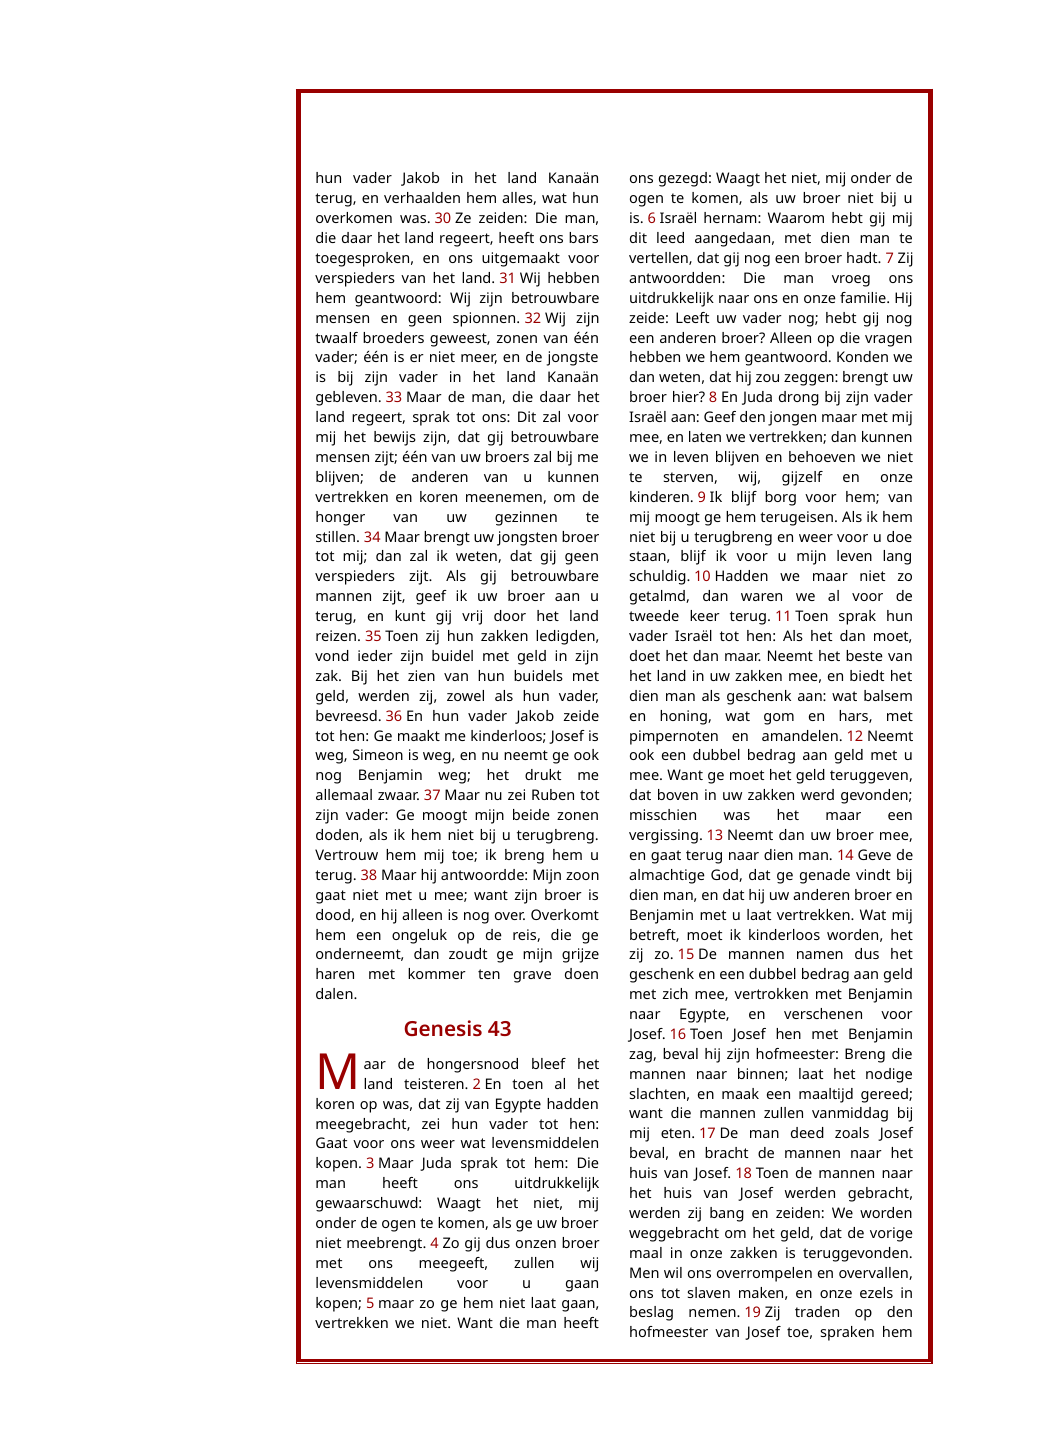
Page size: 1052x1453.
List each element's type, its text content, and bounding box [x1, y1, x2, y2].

text hun vader Jakob in het land Kanaän terug, en verhaalden hem alles, wat hun overkomen was. 30 Ze zeiden: Die man, die daar het land regeert, heeft ons bars toegesproken, en ons uitgemaakt voor verspieders van het land. 31 Wij hebben hem geantwoord: Wij zijn betrouwbare mensen en geen spionnen. 32 Wij zijn twaalf broeders geweest, zonen van één vader; één is er niet meer, en de jongste is bij zijn vader in het land Kanaän gebleven. 33 Maar de man, die daar het land regeert, sprak tot ons: Dit zal voor mij het bewijs zijn, dat gij betrouwbare mensen zijt; één van uw broers zal bij me blijven; de anderen van u kunnen vertrekken en koren meenemen, om de honger van uw gezinnen te stillen. 34 Maar brengt uw jongsten broer tot mij; dan zal ik weten, dat gij geen verspieders zijt. Als gij betrouwbare mannen zijt, geef ik uw broer aan u terug, en kunt gij vrij door het land reizen. 35 Toen zij hun zakken ledigden, vond ieder zijn buidel met geld in zijn zak. Bij het zien van hun buidels met geld, werden zij, zowel als hun vader, bevreesd. 36 En hun vader Jakob zeide tot hen: Ge maakt me kinderloos; Josef is weg, Simeon is weg, en nu neemt ge ook nog Benjamin weg; het drukt me allemaal zwaar. 37 Maar nu zei Ruben tot zijn vader: Ge moogt mijn beide zonen doden, als ik hem niet bij u terugbreng. Vertrouw hem mij toe; ik breng hem u terug. 38 Maar hij antwoordde: Mijn zoon gaat niet met u mee; want zijn broer is dood, en hij alleen is nog over. Overkomt hem een ongeluk op de reis, die ge onderneemt, dan zoudt ge mijn grijze haren met kommer ten grave doen dalen. [315, 168, 599, 1004]
subtitle Genesis 43 [315, 1014, 599, 1043]
text Maar de hongersnood bleef het land teisteren. 2 En toen al het koren op was, dat zij van Egypte hadden meegebracht, zei hun vader tot hen: Gaat voor ons weer wat levensmiddelen kopen. 3 Maar Juda sprak tot hem: Die man heeft ons uitdrukkelijk gewaarschuwd: Waagt het niet, mij onder de ogen te komen, als ge uw broer niet meebrengt. 4 Zo gij dus onzen broer met ons meegeeft, zullen wij levensmiddelen voor u gaan kopen; 5 maar zo ge hem niet laat gaan, vertrekken we niet. Want die man heeft [315, 1054, 599, 1332]
text ons gezegd: Waagt het niet, mij onder de ogen te komen, als uw broer niet bij u is. 6 Israël hernam: Waarom hebt gij mij dit leed aangedaan, met dien man te vertellen, dat gij nog een broer hadt. 7 Zij antwoordden: Die man vroeg ons uitdrukkelijk naar ons en onze familie. Hij zeide: Leeft uw vader nog; hebt gij nog een anderen broer? Alleen op die vragen hebben we hem geantwoord. Konden we dan weten, dat hij zou zeggen: brengt uw broer hier? 8 En Juda drong bij zijn vader Israël aan: Geef den jongen maar met mij mee, en laten we vertrekken; dan kunnen we in leven blijven en behoeven we niet te sterven, wij, gijzelf en onze kinderen. 9 Ik blijf borg voor hem; van mij moogt ge hem terugeisen. Als ik hem niet bij u terugbreng en weer voor u doe staan, blijf ik voor u mijn leven lang schuldig. 10 Hadden we maar niet zo getalmd, dan waren we al voor de tweede keer terug. 11 Toen sprak hun vader Israël tot hen: Als het dan moet, doet het dan maar. Neemt het beste van het land in uw zakken mee, en biedt het dien man als geschenk aan: wat balsem en honing, wat gom en hars, met pimpernoten en amandelen. 12 Neemt ook een dubbel bedrag aan geld met u mee. Want ge moet het geld teruggeven, dat boven in uw zakken werd gevonden; misschien was het maar een vergissing. 13 Neemt dan uw broer mee, en gaat terug naar dien man. 14 Geve de almachtige God, dat ge genade vindt bij dien man, en dat hij uw anderen broer en Benjamin met u laat vertrekken. Wat mij betreft, moet ik kinderloos worden, het zij zo. 15 De mannen namen dus het geschenk en een dubbel bedrag aan geld met zich mee, vertrokken met Benjamin naar Egypte, en verschenen voor Josef. 16 Toen Josef hen met Benjamin zag, beval hij zijn hofmeester: Breng die mannen naar binnen; laat het nodige slachten, en maak een maaltijd gereed; want die mannen zullen vanmiddag bij mij eten. 17 De man deed zoals Josef beval, en bracht de mannen naar het huis van Josef. 18 Toen de mannen naar het huis van Josef werden gebracht, werden zij bang en zeiden: We worden weggebracht om het geld, dat de vorige maal in onze zakken is teruggevonden. Men wil ons overrompelen en overvallen, ons tot slaven maken, en onze ezels in beslag nemen. 19 Zij traden op den hofmeester van Josef toe, spraken hem [629, 168, 913, 1342]
